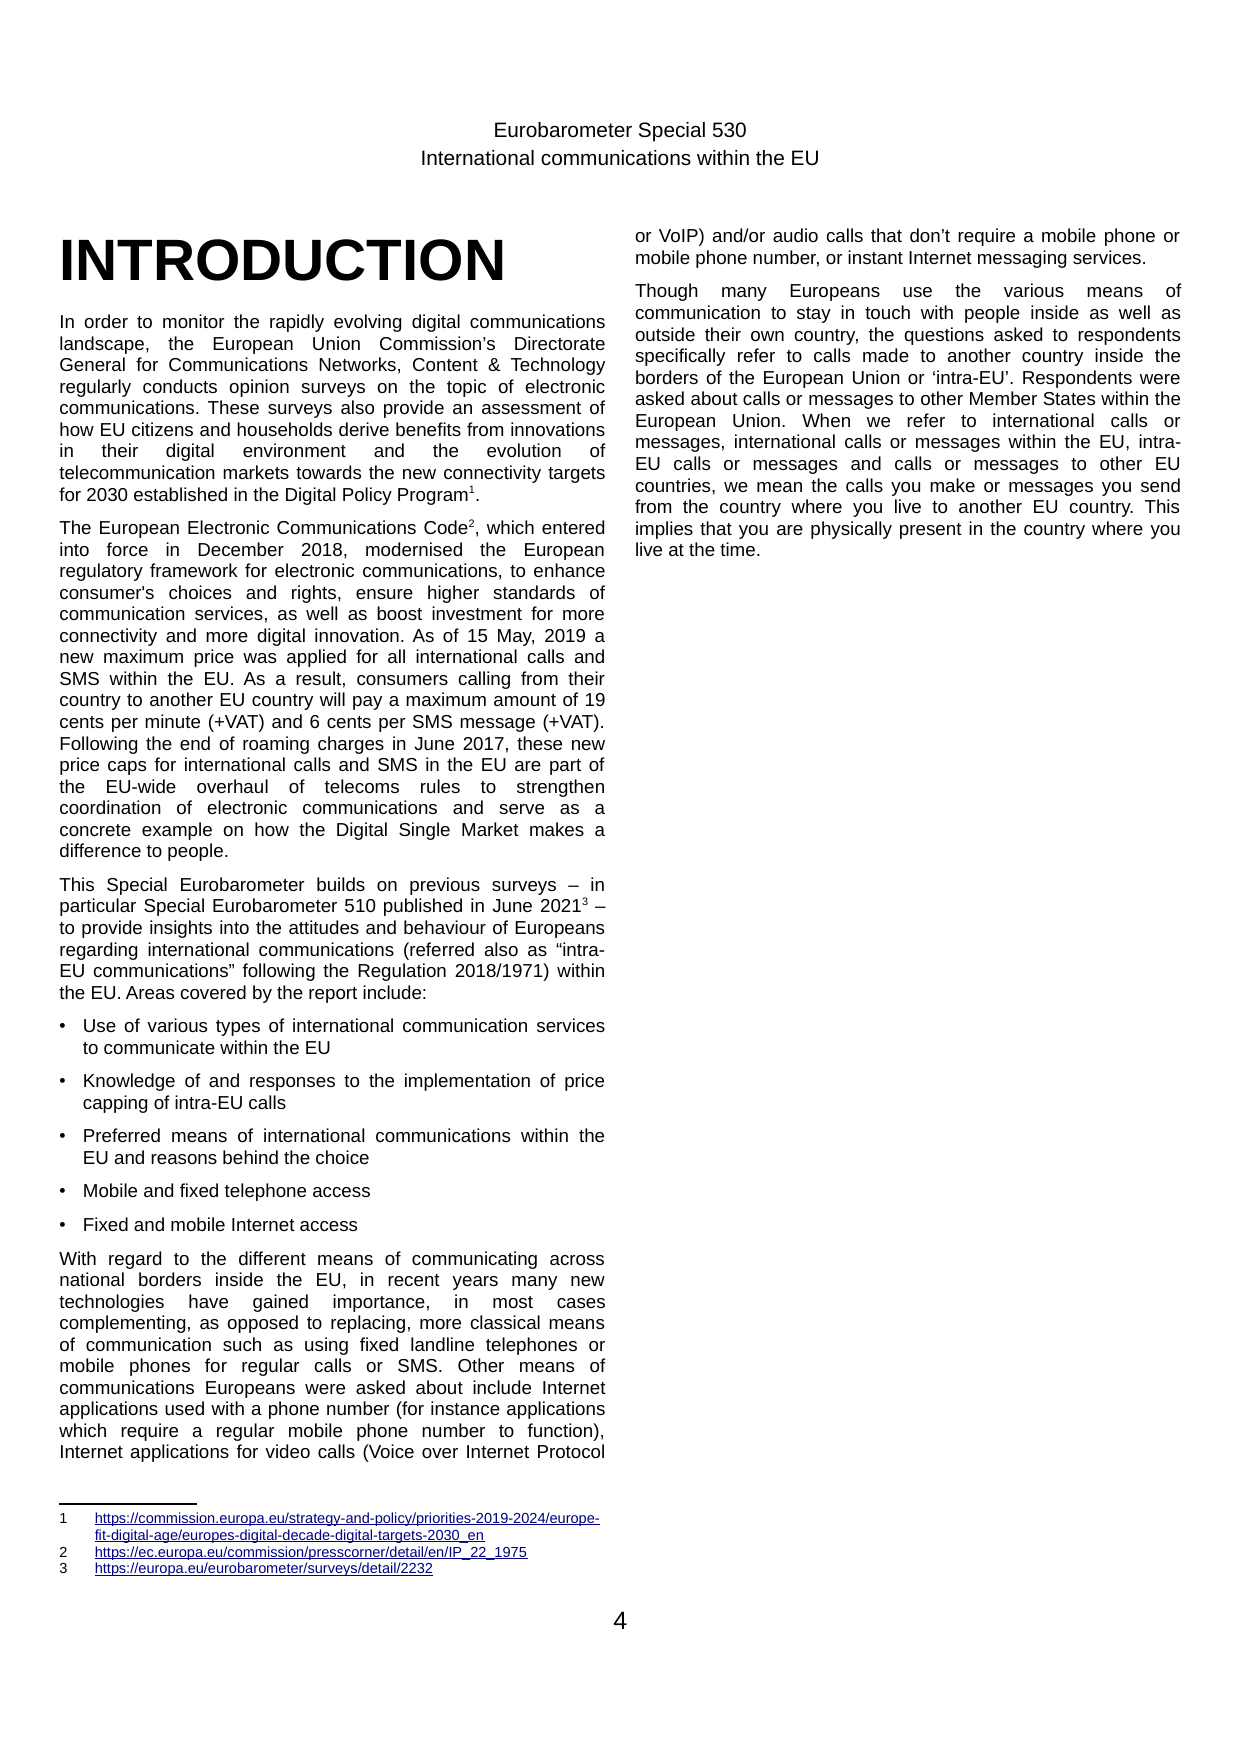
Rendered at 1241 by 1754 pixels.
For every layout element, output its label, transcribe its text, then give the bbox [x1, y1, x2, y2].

text This Special Eurobarometer builds on previous surveys – in particular Special Eurobarometer 510 published in June 2021 – to provide insights into the attitudes and behaviour of Europeans regarding international communications (referred also as “intra-EU communications” following the Regulation 2018/1971) within the EU. Areas covered by the report include: [59, 874, 605, 1003]
text Though many Europeans use the various means of communication to stay in touch with people inside as well as outside their own country, the questions asked to respondents specifically refer to calls made to another country inside the borders of the European Union or ‘intra-EU’. Respondents were asked about calls or messages to other Member States within the European Union. When we refer to international calls or messages, international calls or messages within the EU, intra-EU calls or messages and calls or messages to other EU countries, we mean the calls you make or messages you send from the country where you live to another EU country. This implies that you are physically present in the country where you live at the time. [635, 280, 1181, 561]
list Use of various types of international communication services to communicate within the EU [59, 1015, 605, 1058]
text https://europa.eu/eurobarometer/surveys/detail/2232 [59, 1560, 605, 1577]
subtitle INTRODUCTION [59, 225, 605, 292]
text or VoIP) and/or audio calls that don’t require a mobile phone or mobile phone number, or instant Internet messaging services. [635, 225, 1181, 268]
text https://ec.europa.eu/commission/presscorner/detail/en/IP_22_1975 [59, 1543, 605, 1560]
list Fixed and mobile Internet access [59, 1214, 605, 1235]
list Knowledge of and responses to the implementation of price capping of intra-EU calls [59, 1070, 605, 1113]
text The European Electronic Communications Code, which entered into force in December 2018, modernised the European regulatory framework for electronic communications, to enhance consumer's choices and rights, ensure higher standards of communication services, as well as boost investment for more connectivity and more digital innovation. As of 15 May, 2019 a new maximum price was applied for all international calls and SMS within the EU. As a result, consumers calling from their country to another EU country will pay a maximum amount of 19 cents per minute (+VAT) and 6 cents per SMS message (+VAT). Following the end of roaming charges in June 2017, these new price caps for international calls and SMS in the EU are part of the EU-wide overhaul of telecoms rules to strengthen coordination of electronic communications and serve as a concrete example on how the Digital Single Market makes a difference to people. [59, 517, 605, 862]
text In order to monitor the rapidly evolving digital communications landscape, the European Union Commission’s Directorate General for Communications Networks, Content & Technology regularly conducts opinion surveys on the topic of electronic communications. These surveys also provide an assessment of how EU citizens and households derive benefits from innovations in their digital environment and the evolution of telecommunication markets towards the new connectivity targets for 2030 established in the Digital Policy Program. [59, 311, 605, 505]
list Preferred means of international communications within the EU and reasons behind the choice [59, 1125, 605, 1168]
list Mobile and fixed telephone access [59, 1180, 605, 1202]
text With regard to the different means of communicating across national borders inside the EU, in recent years many new technologies have gained importance, in most cases complementing, as opposed to replacing, more classical means of communication such as using fixed landline telephones or mobile phones for regular calls or SMS. Other means of communications Europeans were asked about include Internet applications used with a phone number (for instance applications which require a regular mobile phone number to function), Internet applications for video calls (Voice over Internet Protocol [59, 1247, 605, 1463]
text https://commission.europa.eu/strategy-and-policy/priorities-2019-2024/europe-fit-digital-age/europes-digital-decade-digital-targets-2030_en [59, 1510, 605, 1543]
